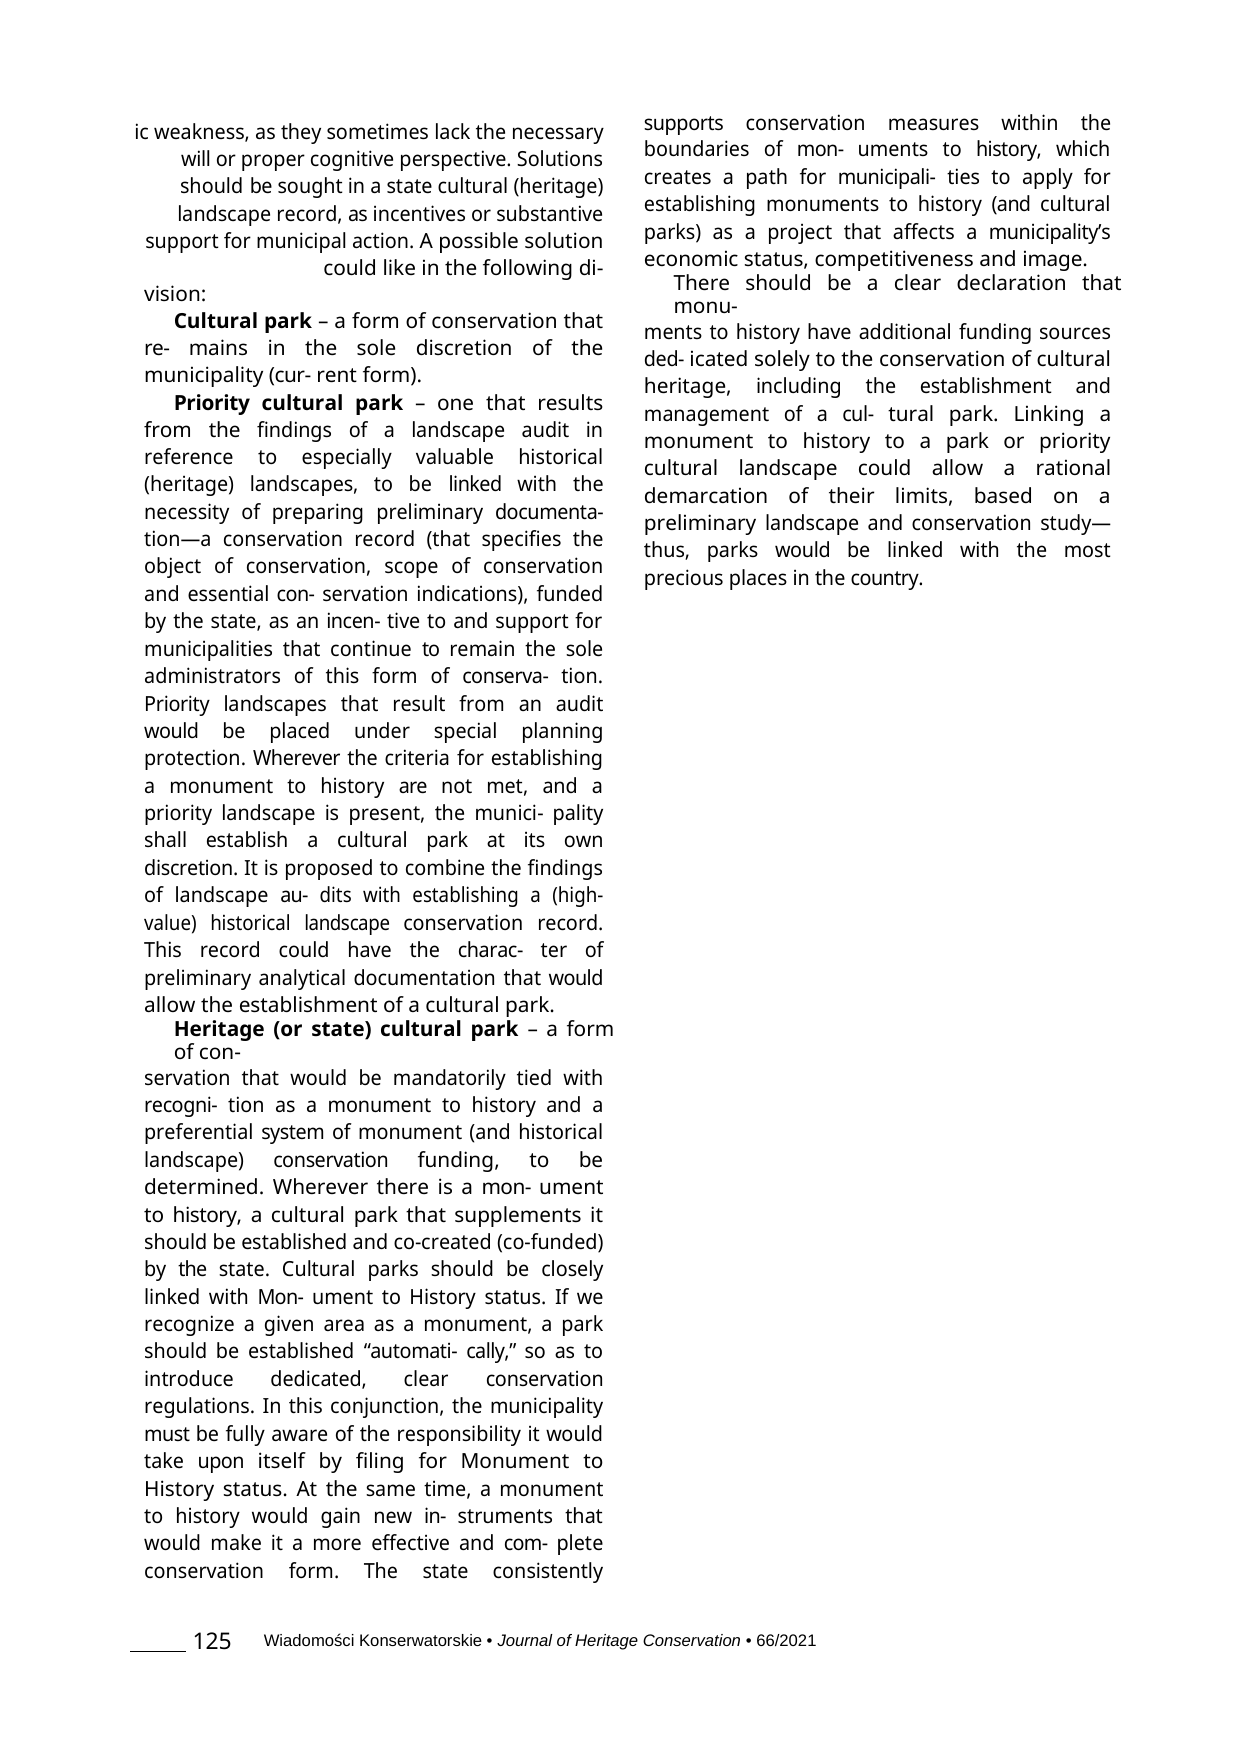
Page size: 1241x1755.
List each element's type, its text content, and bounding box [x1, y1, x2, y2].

text Heritage (or state) cultural park – a form of con- [173, 1018, 614, 1064]
text vision: [144, 282, 614, 306]
text servation that would be mandatorily tied with recogni- tion as a monument to history and a preferential system of monument (and historical landscape) conservation funding, to be determined. Wherever there is a mon- ument to history, a cultural park that supplements it should be established and co-created (co-funded) by the state. Cultural parks should be closely linked with Mon- ument to History status. If we recognize a given area as a monument, a park should be established “automati- cally,” so as to introduce dedicated, clear conservation regulations. In this conjunction, the municipality must be fully aware of the responsibility it would take upon itself by filing for Monument to History status. At the same time, a monument to history would gain new in- struments that would make it a more effective and com- plete conservation form. The state consistently [144, 1064, 603, 1584]
text There should be a clear declaration that monu- [673, 273, 1122, 318]
text Cultural park – a form of conservation that re- mains in the sole discretion of the municipality (cur- rent form). [144, 306, 603, 388]
text ments to history have additional funding sources ded- icated solely to the conservation of cultural heritage, including the establishment and management of a cul- tural park. Linking a monument to history to a park or priority cultural landscape could allow a rational demarcation of their limits, based on a preliminary landscape and conservation study—thus, parks would be linked with the most precious places in the country. [644, 318, 1111, 591]
text Priority cultural park – one that results from the findings of a landscape audit in reference to especially valuable historical (heritage) landscapes, to be linked with the necessity of preparing preliminary documenta- tion—a conservation record (that specifies the object of conservation, scope of conservation and essential con- servation indications), funded by the state, as an incen- tive to and support for municipalities that continue to remain the sole administrators of this form of conserva- tion. Priority landscapes that result from an audit would be placed under special planning protection. Wherever the criteria for establishing a monument to history are not met, and a priority landscape is present, the munici- pality shall establish a cultural park at its own discretion. It is proposed to combine the findings of landscape au- dits with establishing a (high-value) historical landscape conservation record. This record could have the charac- ter of preliminary analytical documentation that would allow the establishment of a cultural park. [144, 388, 603, 1018]
text supports conservation measures within the boundaries of mon- uments to history, which creates a path for municipali- ties to apply for establishing monuments to history (and cultural parks) as a project that affects a municipality’s economic status, competitiveness and image. [644, 108, 1111, 273]
text ic weakness, as they sometimes lack the necessary will or proper cognitive perspective. Solutions should be sought in a state cultural (heritage) landscape record, as incentives or substantive support for municipal action. A possible solution could like in the following di- [132, 118, 603, 282]
